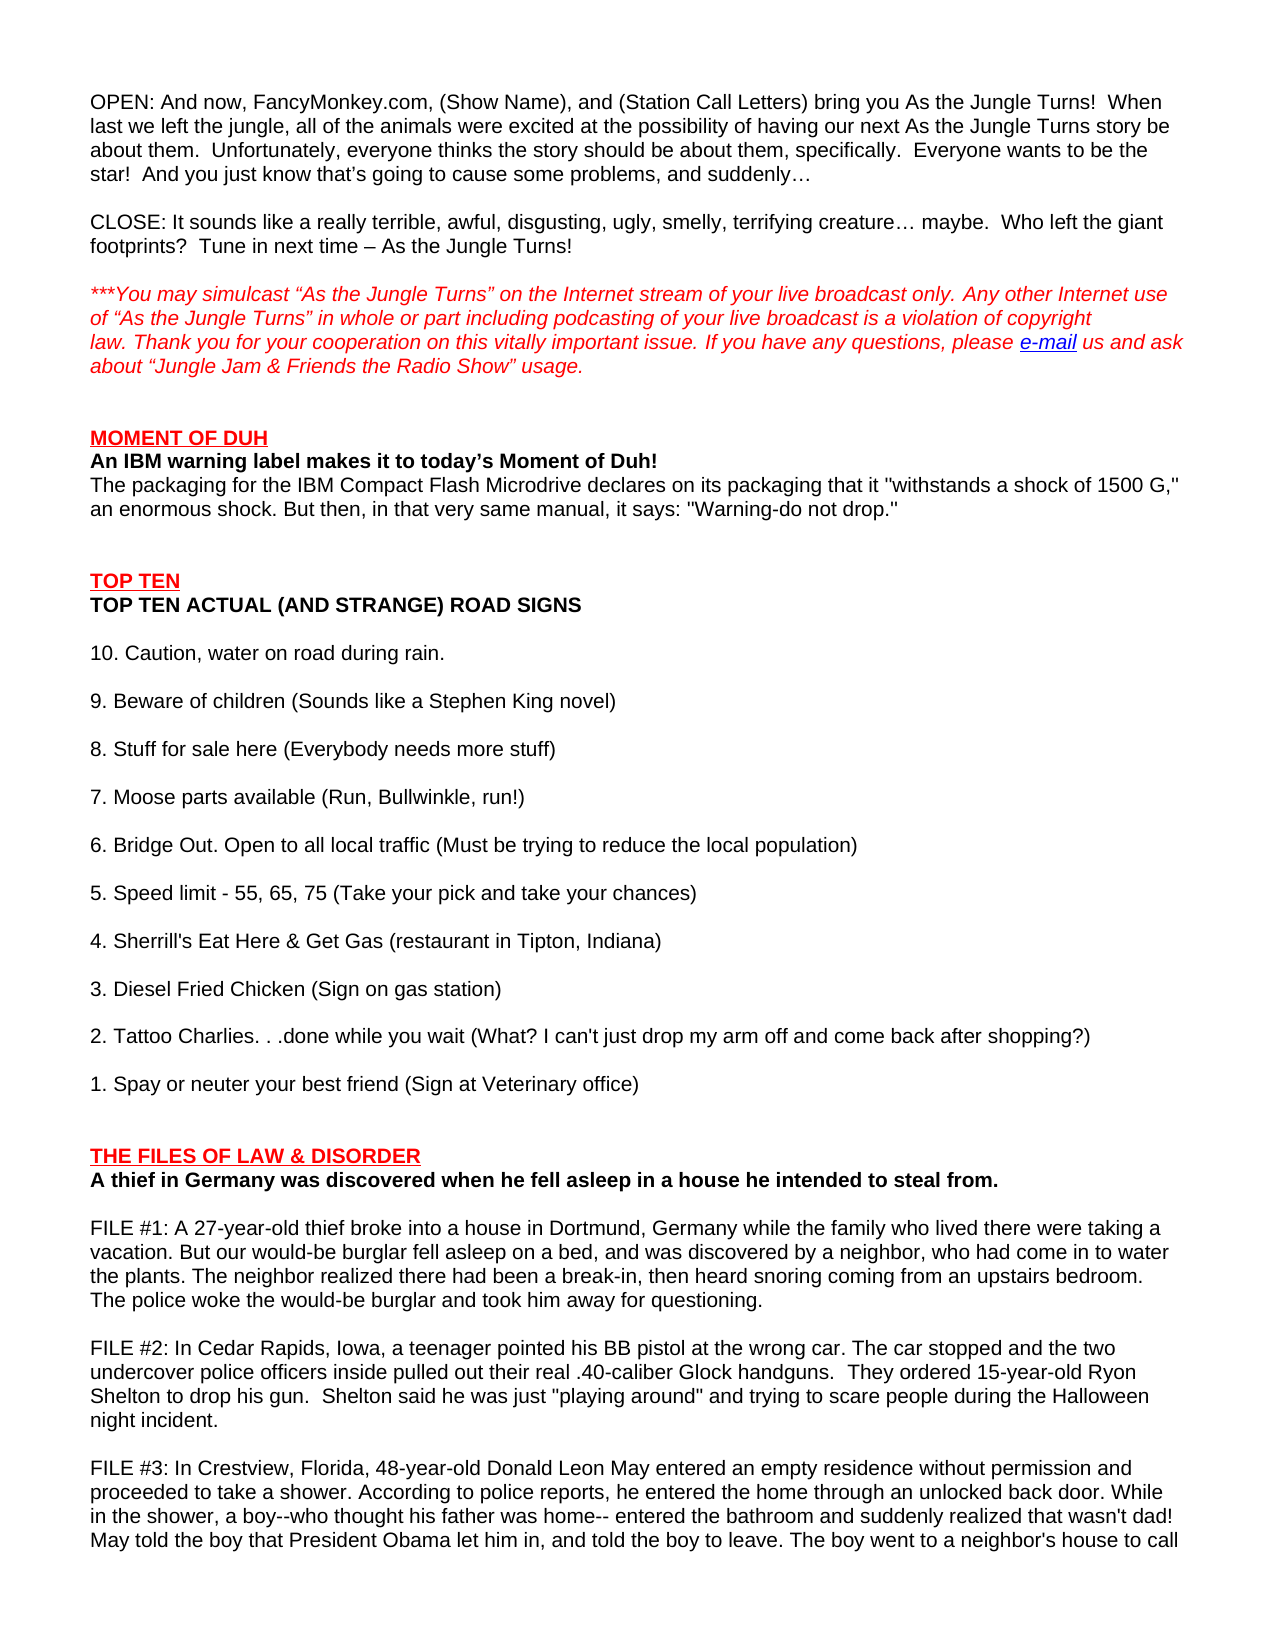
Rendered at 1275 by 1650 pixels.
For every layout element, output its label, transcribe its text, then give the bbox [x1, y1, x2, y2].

text ***You may simulcast “As the Jungle Turns” on the Internet stream of your live broadcast only. Any other Internet use of “As the Jungle Turns” in whole or part including podcasting of your live broadcast is a violation of copyright law. Thank you for your cooperation on this vitally important issue. If you have any questions, please e-mail us and ask about “Jungle Jam & Friends the Radio Show” usage. [90, 282, 1185, 377]
text TOP TEN [90, 569, 1185, 593]
text 1. Spay or neuter your best friend (Sign at Veterinary office) [90, 1072, 1185, 1096]
text THE FILES OF LAW & DISORDER [90, 1144, 1185, 1168]
text 8. Stuff for sale here (Everybody needs more stuff) [90, 737, 1185, 761]
text A thief in Germany was discovered when he fell asleep in a house he intended to steal from. [90, 1168, 1185, 1192]
text TOP TEN ACTUAL (AND STRANGE) ROAD SIGNS [90, 593, 1185, 617]
text 5. Speed limit - 55, 65, 75 (Take your pick and take your chances) [90, 881, 1185, 904]
text OPEN: And now, FancyMonkey.com, (Show Name), and (Station Call Letters) bring you As the Jungle Turns! When last we left the jungle, all of the animals were excited at the possibility of having our next As the Jungle Turns story be about them. Unfortunately, everyone thinks the story should be about them, specifically. Everyone wants to be the star! And you just know that’s going to cause some problems, and suddenly… [90, 90, 1185, 186]
text 10. Caution, water on road during rain. [90, 641, 1185, 665]
text An IBM warning label makes it to today’s Moment of Duh! [90, 449, 1185, 473]
list FILE #2: In Cedar Rapids, Iowa, a teenager pointed his BB pistol at the wrong car. The car stopped and the two undercover police officers inside pulled out their real .40-caliber Glock handguns. They ordered 15-year-old Ryon Shelton to drop his gun. Shelton said he was just "playing around" and trying to scare people during the Halloween night incident. [90, 1336, 1185, 1432]
text 7. Moose parts available (Run, Bullwinkle, run!) [90, 785, 1185, 809]
text CLOSE: It sounds like a really terrible, awful, disgusting, ugly, smelly, terrifying creature… maybe. Who left the giant footprints? Tune in next time – As the Jungle Turns! [90, 210, 1185, 258]
list FILE #3: In Crestview, Florida, 48-year-old Donald Leon May entered an empty residence without permission and proceeded to take a shower. According to police reports, he entered the home through an unlocked back door. While in the shower, a boy--who thought his father was home-- entered the bathroom and suddenly realized that wasn't dad! May told the boy that President Obama let him in, and told the boy to leave. The boy went to a neighbor's house to call [90, 1456, 1185, 1551]
text The packaging for the IBM Compact Flash Microdrive declares on its packaging that it ''withstands a shock of 1500 G,'' an enormous shock. But then, in that very same manual, it says: ''Warning-do not drop.'' [90, 473, 1185, 521]
text 6. Bridge Out. Open to all local traffic (Must be trying to reduce the local population) [90, 833, 1185, 857]
text 9. Beware of children (Sounds like a Stephen King novel) [90, 689, 1185, 713]
text MOMENT OF DUH [90, 425, 1185, 449]
text 4. Sherrill's Eat Here & Get Gas (restaurant in Tipton, Indiana) [90, 928, 1185, 952]
text 2. Tattoo Charlies. . .done while you wait (What? I can't just drop my arm off and come back after shopping?) [90, 1024, 1185, 1048]
list FILE #1: A 27-year-old thief broke into a house in Dortmund, Germany while the family who lived there were taking a vacation. But our would-be burglar fell asleep on a bed, and was discovered by a neighbor, who had come in to water the plants. The neighbor realized there had been a break-in, then heard snoring coming from an upstairs bedroom. The police woke the would-be burglar and took him away for questioning. [90, 1216, 1185, 1312]
text 3. Diesel Fried Chicken (Sign on gas station) [90, 976, 1185, 1000]
